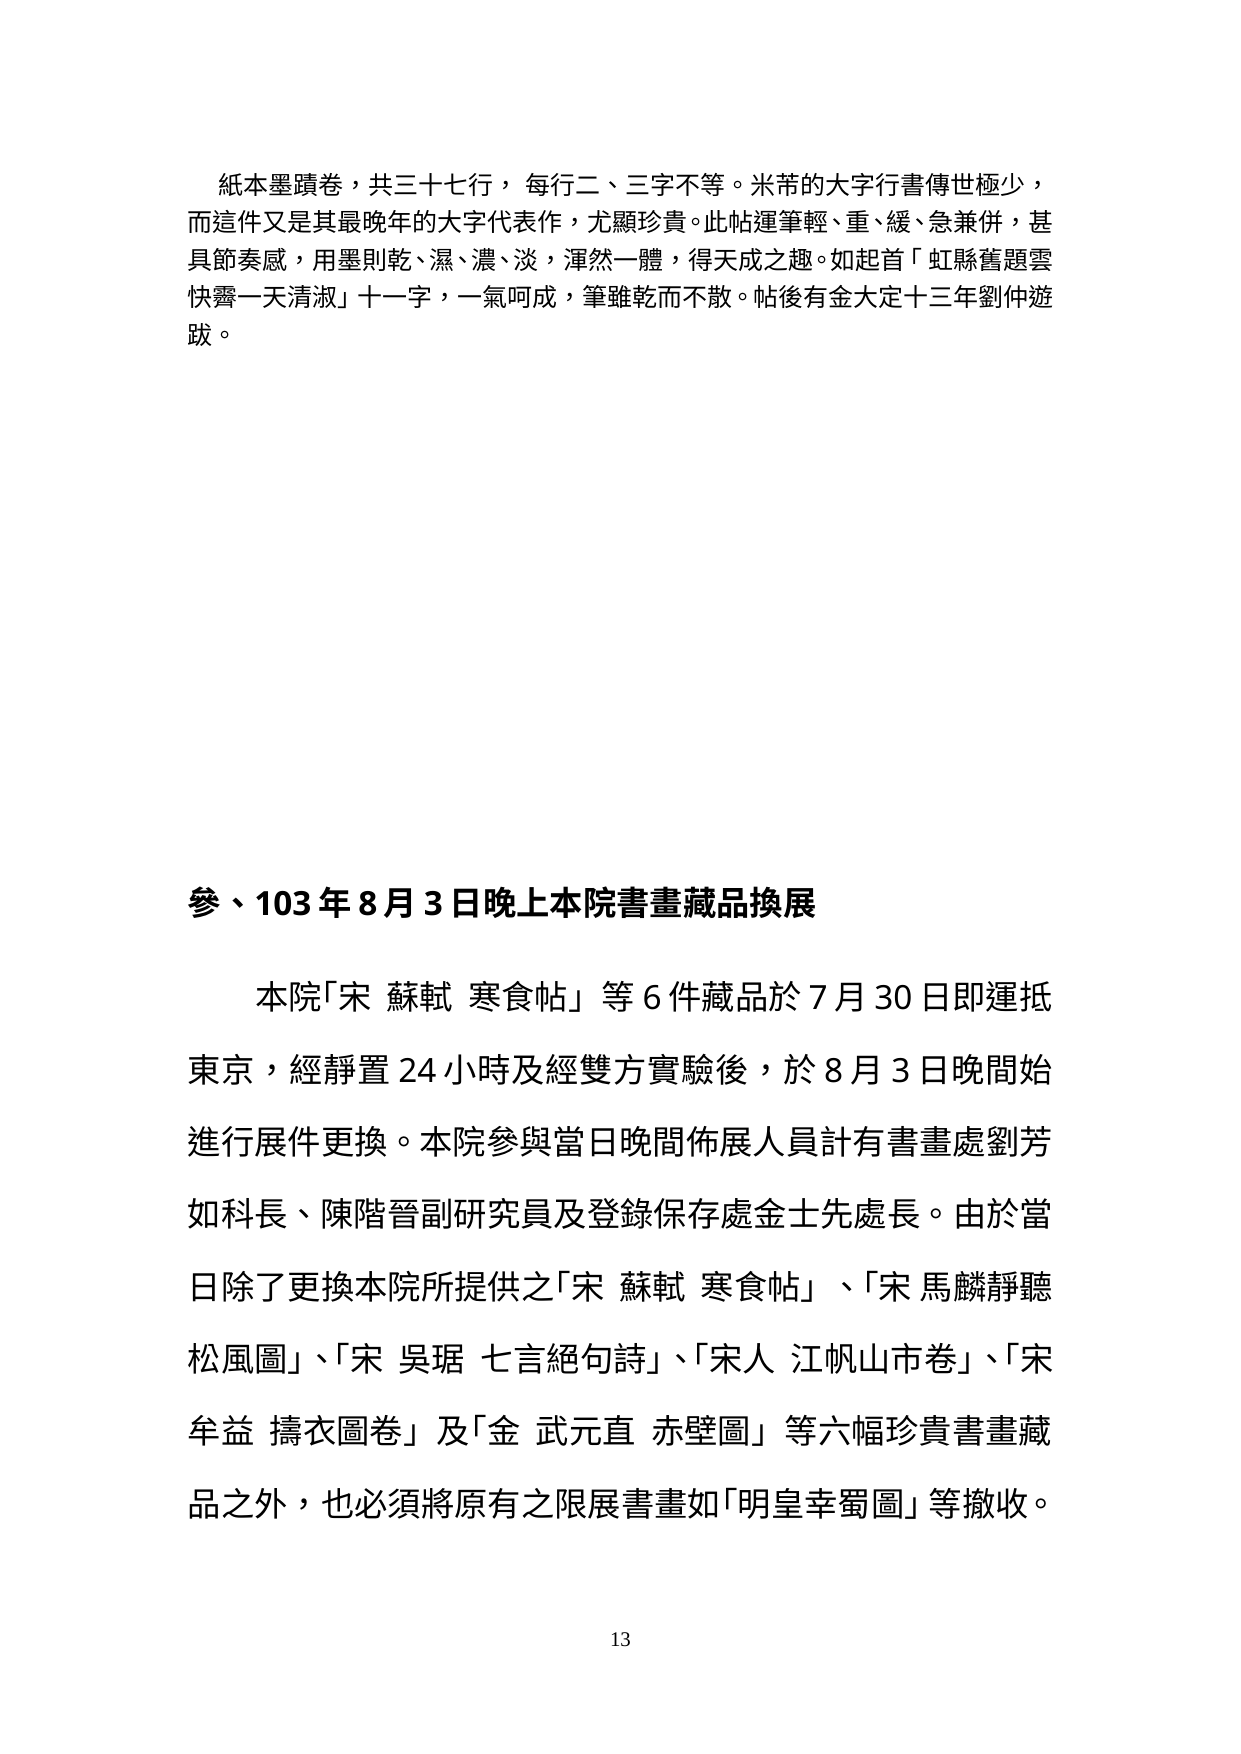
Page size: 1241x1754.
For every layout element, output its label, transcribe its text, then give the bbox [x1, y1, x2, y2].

text 本院｢宋 蘇軾 寒食帖」等6件藏品於7月30日即運抵東京，經靜置24小時及經雙方實驗後，於8月3日晚間始進行展件更換。本院參與當日晚間佈展人員計有書畫處劉芳如科長、陳階晉副研究員及登錄保存處金士先處長。由於當日除了更換本院所提供之｢宋 蘇軾 寒食帖」、｢宋 馬麟靜聽松風圖」、｢宋 吳琚 七言絕句詩」、｢宋人 江帆山市卷」、｢宋 牟益 擣衣圖卷」及｢金 武元直 赤壁圖」等六幅珍貴書畫藏品之外，也必須將原有之限展書畫如｢明皇幸蜀圖」等撤收。 [187, 971, 1053, 1526]
text 紙本墨蹟卷，共三十七行， 每行二、三字不等。米芾的大字行書傳世極少，而這件又是其最晚年的大字代表作，尤顯珍貴。此帖運筆輕、重、緩、急兼併，甚具節奏感，用墨則乾、濕、濃、淡，渾然一體，得天成之趣。如起首「 虹縣舊題雲快霽一天清淑」十一字，一氣呵成，筆雖乾而不散。帖後有金大定十三年劉仲遊跋。 [187, 164, 1053, 352]
text 參、103年8月3日晚上本院書畫藏品換展 [187, 877, 1053, 925]
